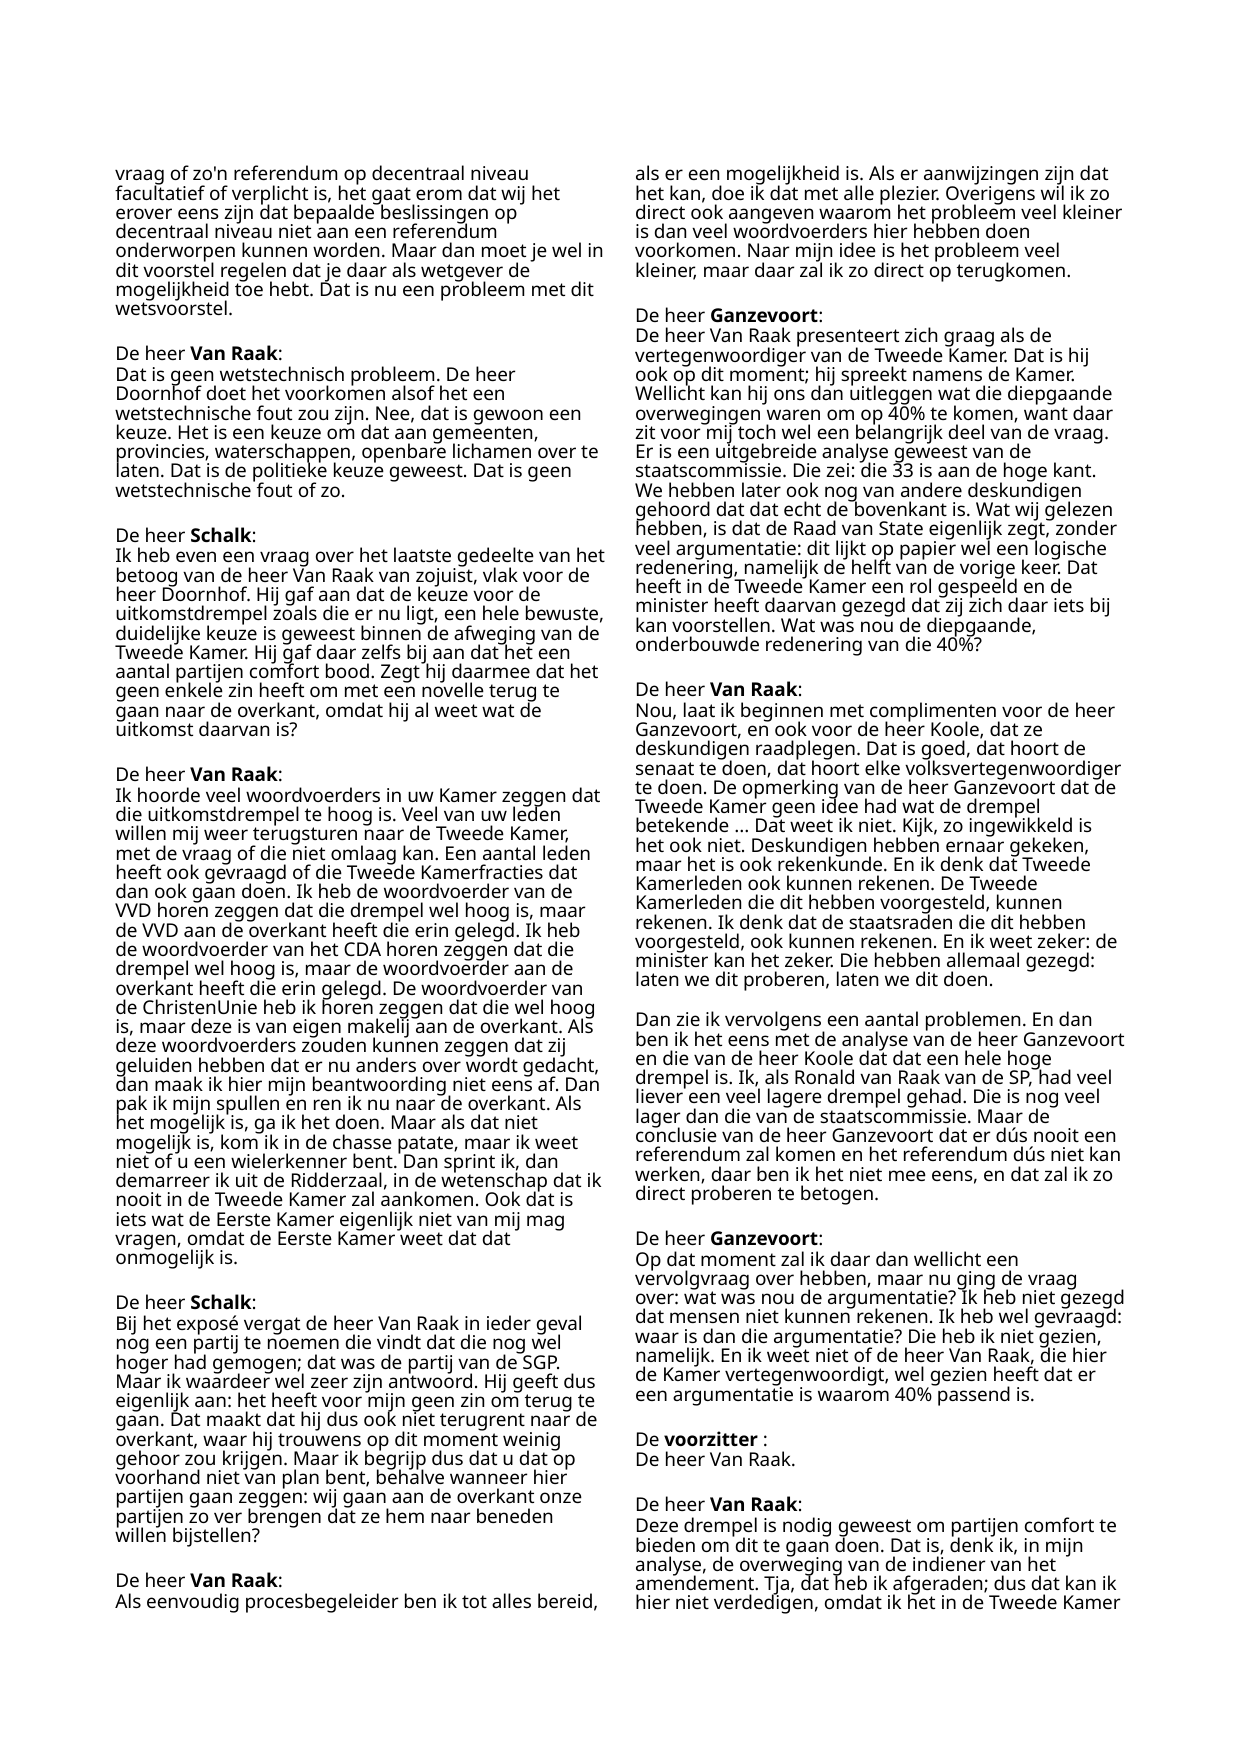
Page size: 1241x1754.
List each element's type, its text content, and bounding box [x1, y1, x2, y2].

text De heer Van Raak presenteert zich graag als de vertegenwoordiger van de Tweede Kamer. Dat is hij ook op dit moment; hij spreekt namens de Kamer. Wellicht kan hij ons dan uitleggen wat die diepgaande overwegingen waren om op 40% te komen, want daar zit voor mij toch wel een belangrijk deel van de vraag. Er is een uitgebreide analyse geweest van de staatscommissie. Die zei: die 33 is aan de hoge kant. We hebben later ook nog van andere deskundigen gehoord dat dat echt de bovenkant is. Wat wij gelezen hebben, is dat de Raad van State eigenlijk zegt, zonder veel argumentatie: dit lijkt op papier wel een logische redenering, namelijk de helft van de vorige keer. Dat heeft in de Tweede Kamer een rol gespeeld en de minister heeft daarvan gezegd dat zij zich daar iets bij kan voorstellen. Wat was nou de diepgaande, onderbouwde redenering van die 40%? [635, 327, 1125, 655]
text De heer Schalk: [115, 522, 605, 547]
text De heer Ganzevoort: [635, 1225, 1125, 1251]
text Dat is geen wetstechnisch probleem. De heer Doornhof doet het voorkomen alsof het een wetstechnische fout zou zijn. Nee, dat is gewoon een keuze. Het is een keuze om dat aan gemeenten, provincies, waterschappen, openbare lichamen over te laten. Dat is de politieke keuze geweest. Dat is geen wetstechnische fout of zo. [115, 366, 605, 501]
text vraag of zo'n referendum op decentraal niveau facultatief of verplicht is, het gaat erom dat wij het erover eens zijn dat bepaalde beslissingen op decentraal niveau niet aan een referendum onderworpen kunnen worden. Maar dan moet je wel in dit voorstel regelen dat je daar als wetgever de mogelijkheid toe hebt. Dat is nu een probleem met dit wetsvoorstel. [115, 165, 605, 319]
text Ik hoorde veel woordvoerders in uw Kamer zeggen dat die uitkomstdrempel te hoog is. Veel van uw leden willen mij weer terugsturen naar de Tweede Kamer, met de vraag of die niet omlaag kan. Een aantal leden heeft ook gevraagd of die Tweede Kamerfracties dat dan ook gaan doen. Ik heb de woordvoerder van de VVD horen zeggen dat die drempel wel hoog is, maar de VVD aan de overkant heeft die erin gelegd. Ik heb de woordvoerder van het CDA horen zeggen dat die drempel wel hoog is, maar de woordvoerder aan de overkant heeft die erin gelegd. De woordvoerder van de ChristenUnie heb ik horen zeggen dat die wel hoog is, maar deze is van eigen makelij aan de overkant. Als deze woordvoerders zouden kunnen zeggen dat zij geluiden hebben dat er nu anders over wordt gedacht, dan maak ik hier mijn beantwoording niet eens af. Dan pak ik mijn spullen en ren ik nu naar de overkant. Als het mogelijk is, ga ik het doen. Maar als dat niet mogelijk is, kom ik in de chasse patate, maar ik weet niet of u een wielerkenner bent. Dan sprint ik, dan demarreer ik uit de Ridderzaal, in de wetenschap dat ik nooit in de Tweede Kamer zal aankomen. Ook dat is iets wat de Eerste Kamer eigenlijk niet van mij mag vragen, omdat de Eerste Kamer weet dat dat onmogelijk is. [115, 787, 605, 1268]
text Nou, laat ik beginnen met complimenten voor de heer Ganzevoort, en ook voor de heer Koole, dat ze deskundigen raadplegen. Dat is goed, dat hoort de senaat te doen, dat hoort elke volksvertegenwoordiger te doen. De opmerking van de heer Ganzevoort dat de Tweede Kamer geen idee had wat de drempel betekende ... Dat weet ik niet. Kijk, zo ingewikkeld is het ook niet. Deskundigen hebben ernaar gekeken, maar het is ook rekenkunde. En ik denk dat Tweede Kamerleden ook kunnen rekenen. De Tweede Kamerleden die dit hebben voorgesteld, kunnen rekenen. Ik denk dat de staatsraden die dit hebben voorgesteld, ook kunnen rekenen. En ik weet zeker: de minister kan het zeker. Die hebben allemaal gezegd: laten we dit proberen, laten we dit doen. [635, 702, 1125, 991]
text De heer Van Raak: [115, 1567, 605, 1593]
text Als eenvoudig procesbegeleider ben ik tot alles bereid, [115, 1593, 605, 1612]
text De heer Ganzevoort: [635, 302, 1125, 327]
text De heer Van Raak: [635, 676, 1125, 702]
text De heer Van Raak: [635, 1492, 1125, 1517]
text De heer Schalk: [115, 1289, 605, 1315]
text De heer Van Raak: [115, 761, 605, 787]
text De heer Van Raak. [635, 1451, 1125, 1471]
text Bij het exposé vergat de heer Van Raak in ieder geval nog een partij te noemen die vindt dat die nog wel hoger had gemogen; dat was de partij van de SGP. Maar ik waardeer wel zeer zijn antwoord. Hij geeft dus eigenlijk aan: het heeft voor mijn geen zin om terug te gaan. Dat maakt dat hij dus ook niet terugrent naar de overkant, waar hij trouwens op dit moment weinig gehoor zou krijgen. Maar ik begrijp dus dat u dat op voorhand niet van plan bent, behalve wanneer hier partijen gaan zeggen: wij gaan aan de overkant onze partijen zo ver brengen dat ze hem naar beneden willen bijstellen? [115, 1315, 605, 1546]
text De heer Van Raak: [115, 340, 605, 366]
text Dan zie ik vervolgens een aantal problemen. En dan ben ik het eens met de analyse van de heer Ganzevoort en die van de heer Koole dat dat een hele hoge drempel is. Ik, als Ronald van Raak van de SP, had veel liever een veel lagere drempel gehad. Die is nog veel lager dan die van de staatscommissie. Maar de conclusie van de heer Ganzevoort dat er dús nooit een referendum zal komen en het referendum dús niet kan werken, daar ben ik het niet mee eens, en dat zal ik zo direct proberen te betogen. [635, 1011, 1125, 1204]
text Op dat moment zal ik daar dan wellicht een vervolgvraag over hebben, maar nu ging de vraag over: wat was nou de argumentatie? Ik heb niet gezegd dat mensen niet kunnen rekenen. Ik heb wel gevraagd: waar is dan die argumentatie? Die heb ik niet gezien, namelijk. En ik weet niet of de heer Van Raak, die hier de Kamer vertegenwoordigt, wel gezien heeft dat er een argumentatie is waarom 40% passend is. [635, 1251, 1125, 1405]
text als er een mogelijkheid is. Als er aanwijzingen zijn dat het kan, doe ik dat met alle plezier. Overigens wil ik zo direct ook aangeven waarom het probleem veel kleiner is dan veel woordvoerders hier hebben doen voorkomen. Naar mijn idee is het probleem veel kleiner, maar daar zal ik zo direct op terugkomen. [635, 165, 1125, 281]
text De voorzitter : [635, 1426, 1125, 1451]
text Deze drempel is nodig geweest om partijen comfort te bieden om dit te gaan doen. Dat is, denk ik, in mijn analyse, de overweging van de indiener van het amendement. Tja, dat heb ik afgeraden; dus dat kan ik hier niet verdedigen, omdat ik het in de Tweede Kamer [635, 1517, 1125, 1614]
text Ik heb even een vraag over het laatste gedeelte van het betoog van de heer Van Raak van zojuist, vlak voor de heer Doornhof. Hij gaf aan dat de keuze voor de uitkomstdrempel zoals die er nu ligt, een hele bewuste, duidelijke keuze is geweest binnen de afweging van de Tweede Kamer. Hij gaf daar zelfs bij aan dat het een aantal partijen comfort bood. Zegt hij daarmee dat het geen enkele zin heeft om met een novelle terug te gaan naar de overkant, omdat hij al weet wat de uitkomst daarvan is? [115, 547, 605, 740]
